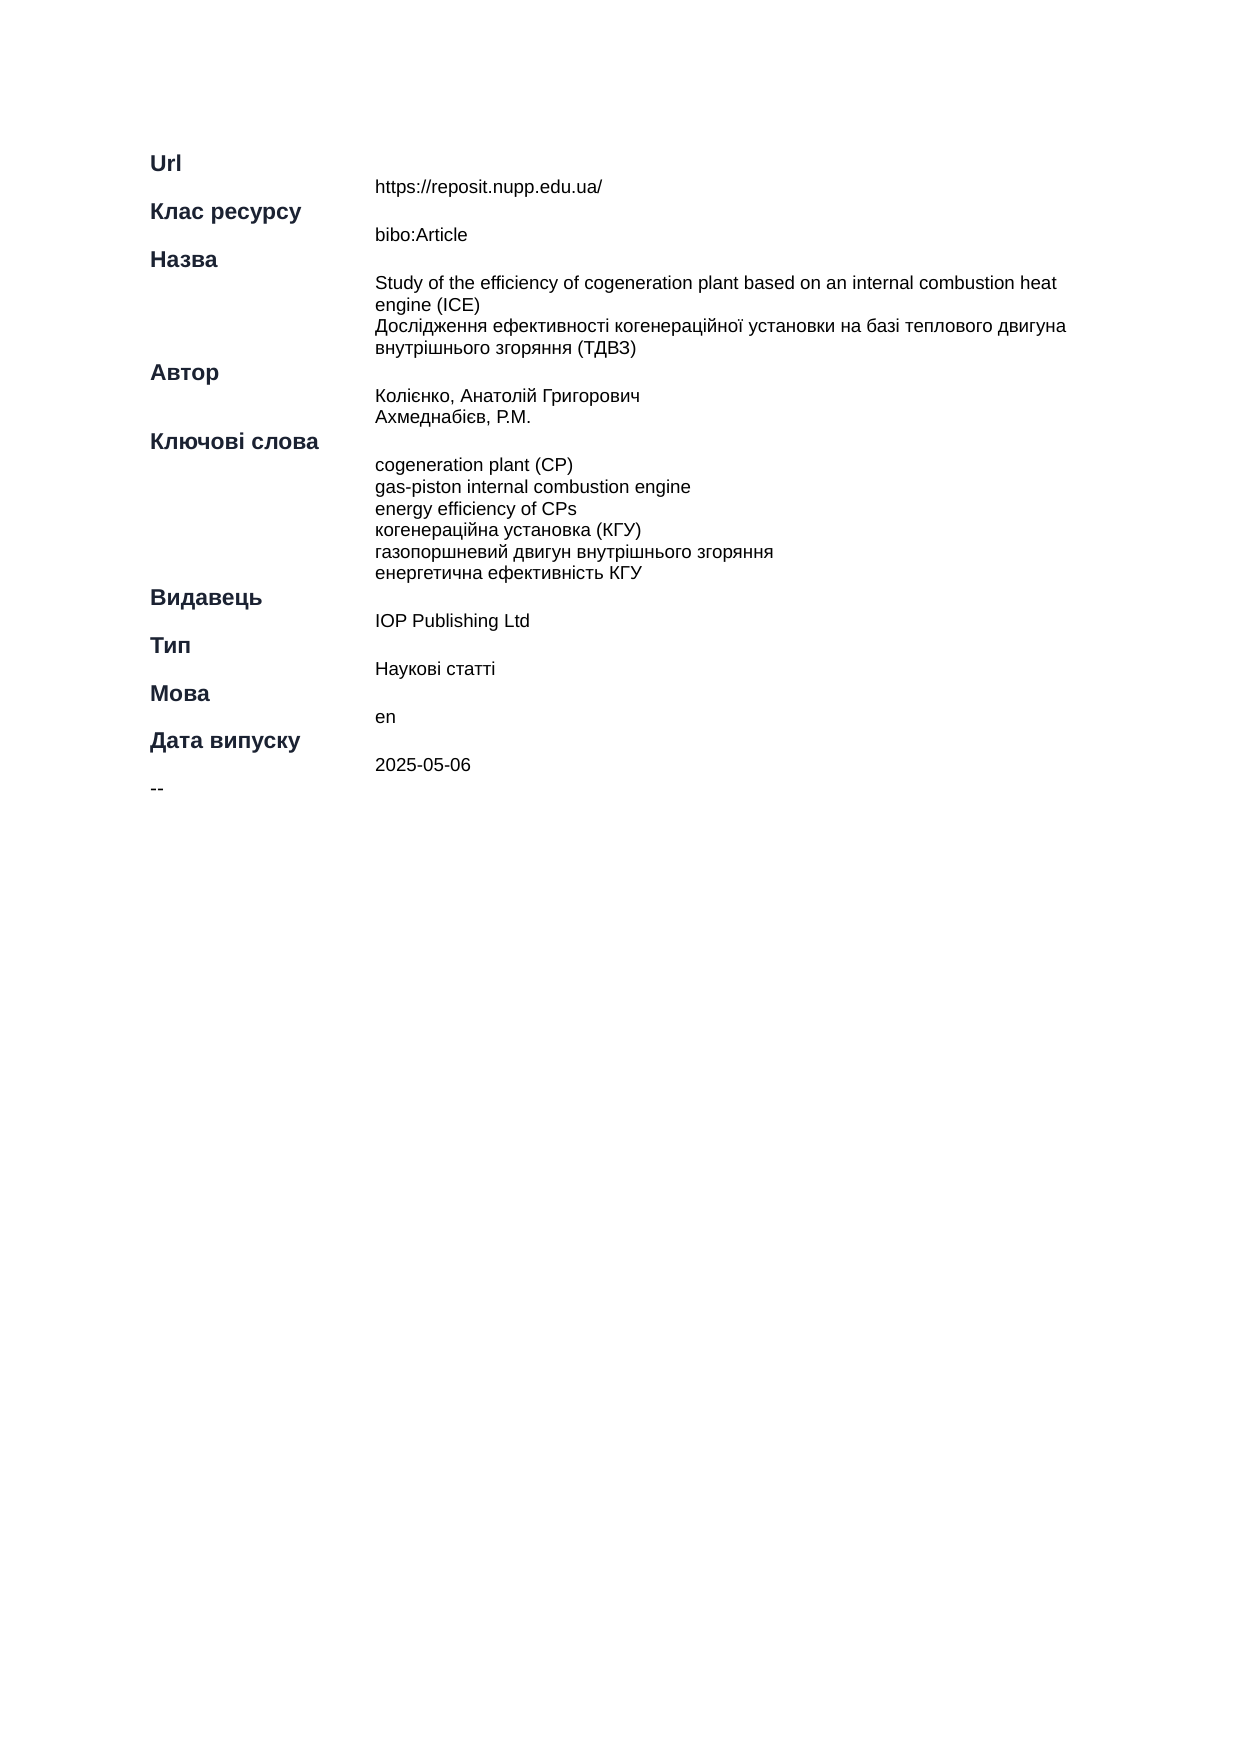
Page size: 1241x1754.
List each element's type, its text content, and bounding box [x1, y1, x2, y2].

text Url [150, 150, 1090, 176]
text Автор [150, 358, 1090, 385]
text en [375, 706, 1090, 727]
text energy efficiency of CPs [375, 497, 1090, 519]
text енергетична ефективність КГУ [375, 562, 1090, 584]
text gas-piston internal combustion engine [375, 476, 1090, 497]
text https://reposit.nupp.edu.ua/ [375, 176, 1090, 198]
text -- [150, 775, 1090, 799]
text IOP Publishing Ltd [375, 610, 1090, 632]
text Назва [150, 246, 1090, 272]
text когенераційна установка (КГУ) [375, 519, 1090, 541]
text bibo:Article [375, 224, 1090, 246]
text Ахмеднабієв, Р.М. [375, 406, 1090, 428]
text Видавець [150, 584, 1090, 610]
text Дослідження ефективності когенераційної установки на базі теплового двигуна внутрішнього згоряння (ТДВЗ) [375, 315, 1090, 358]
text Мова [150, 679, 1090, 706]
text Колієнко, Анатолій Григорович [375, 385, 1090, 406]
text cogeneration plant (CP) [375, 454, 1090, 476]
text Дата випуску [150, 727, 1090, 754]
text газопоршневий двигун внутрішнього згоряння [375, 541, 1090, 562]
text 2025-05-06 [375, 754, 1090, 775]
text Клас ресурсу [150, 198, 1090, 224]
text Наукові статті [375, 658, 1090, 679]
text Study of the efficiency of cogeneration plant based on an internal combustion heat engine (ICE) [375, 272, 1090, 315]
text Ключові слова [150, 428, 1090, 454]
text Тип [150, 632, 1090, 658]
